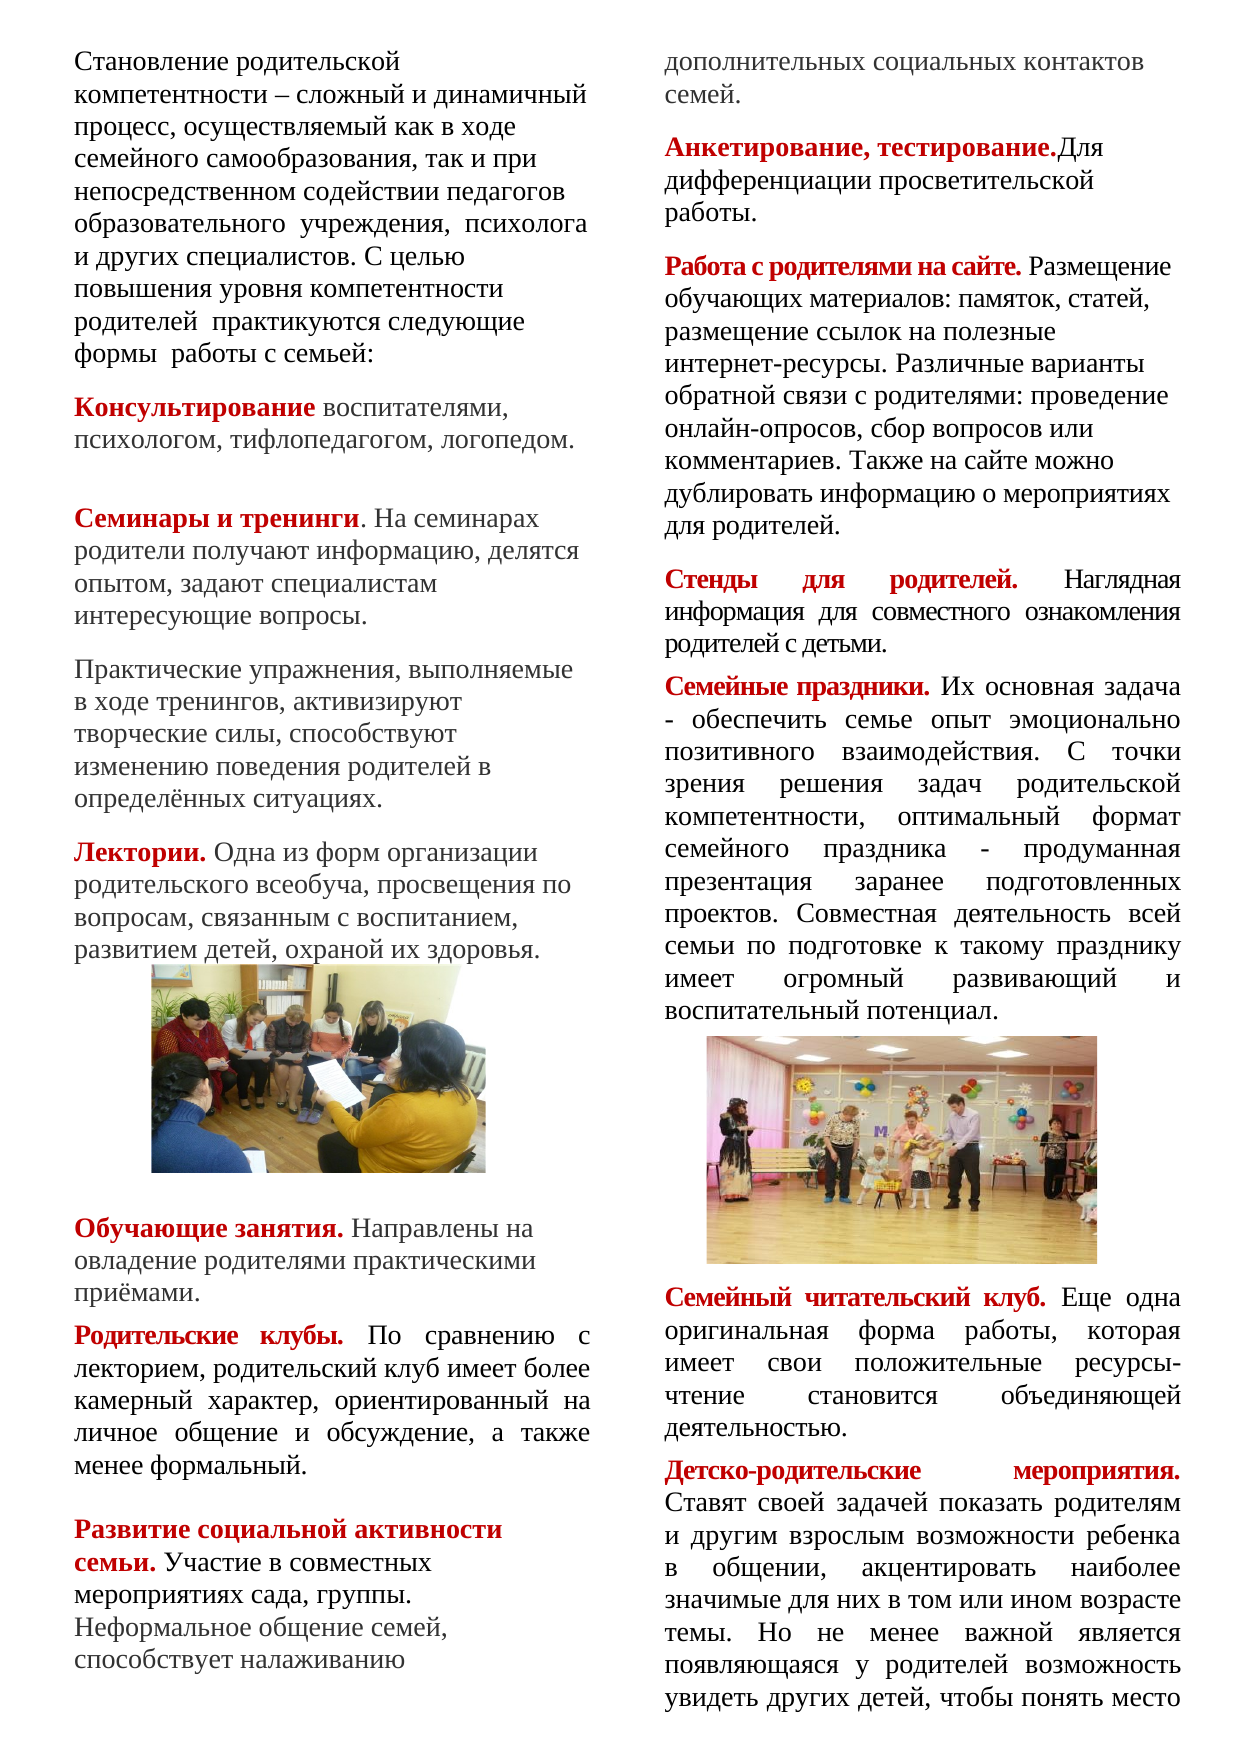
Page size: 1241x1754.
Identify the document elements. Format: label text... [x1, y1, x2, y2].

text Консультирование воспитателями, психологом, тифлопедагогом, логопедом. [74, 389, 591, 454]
text Лектории. Одна из форм организации родительского всеобуча, просвещения по вопросам, связанным с воспитанием, развитием детей, охраной их здоровья. [74, 835, 591, 964]
text Неформальное общение семей, способствует налаживанию [74, 1610, 591, 1674]
text Семинары и тренинги. На семинарах родители получают информацию, делятся опытом, задают специалистам интересующие вопросы. [74, 501, 591, 631]
text Детско-родительские мероприятия. Ставят своей задачей показать родителям и другим взрослым возможности ребенка в общении, акцентировать наиболее значимые для них в том или ином возрасте темы. Но не менее важной является появляющаяся у родителей возможность увидеть других детей, чтобы понять место [664, 1453, 1181, 1712]
text Становление родительской компетентности – сложный и динамичный процесс, осуществляемый как в ходе семейного самообразования, так и при непосредственном содействии педагогов образовательного учреждения, психолога и других специалистов. С целью повышения уровня компетентности родителей практикуются следующие формы работы с семьей: [74, 44, 591, 368]
text Работа с родителями на сайте. Размещение обучающих материалов: памяток, статей, размещение ссылок на полезные интернет-ресурсы. Различные варианты обратной связи с родителями: проведение онлайн-опросов, сбор вопросов или комментариев. Также на сайте можно дублировать информацию о мероприятиях для родителей. [664, 249, 1181, 540]
text Стенды для родителей. Наглядная информация для совместного ознакомления родителей с детьми. [664, 562, 1181, 659]
text Родительские клубы. По сравнению с лекторием, родительский клуб имеет более камерный характер, ориентированный на личное общение и обсуждение, а также менее формальный. [74, 1318, 591, 1480]
picture [151, 964, 486, 1173]
text Семейный читательский клуб. Еще одна оригинальная форма работы, которая имеет свои положительные ресурсы- чтение становится объединяющей деятельностью. [664, 1281, 1181, 1442]
text Анкетирование, тестирование.Для дифференциации просветительской работы. [664, 130, 1181, 228]
text дополнительных социальных контактов семей. [664, 44, 1181, 109]
text Практические упражнения, выполняемые в ходе тренингов, активизируют творческие силы, способствуют изменению поведения родителей в определённых ситуациях. [74, 652, 591, 814]
picture [706, 1036, 1098, 1264]
text Обучающие занятия. Направлены на овладение родителями практическими приёмами. [74, 1211, 591, 1308]
text Семейные праздники. Их основная задача - обеспечить семье опыт эмоционально позитивного взаимодействия. С точки зрения решения задач родительской компетентности, оптимальный формат семейного праздника - продуманная презентация заранее подготовленных проектов. Совместная деятельность всей семьи по подготовке к такому празднику имеет огромный развивающий и воспитательный потенциал. [664, 669, 1181, 1026]
text Развитие социальной активности семьи. Участие в совместных мероприятиях сада, группы. [74, 1513, 591, 1610]
